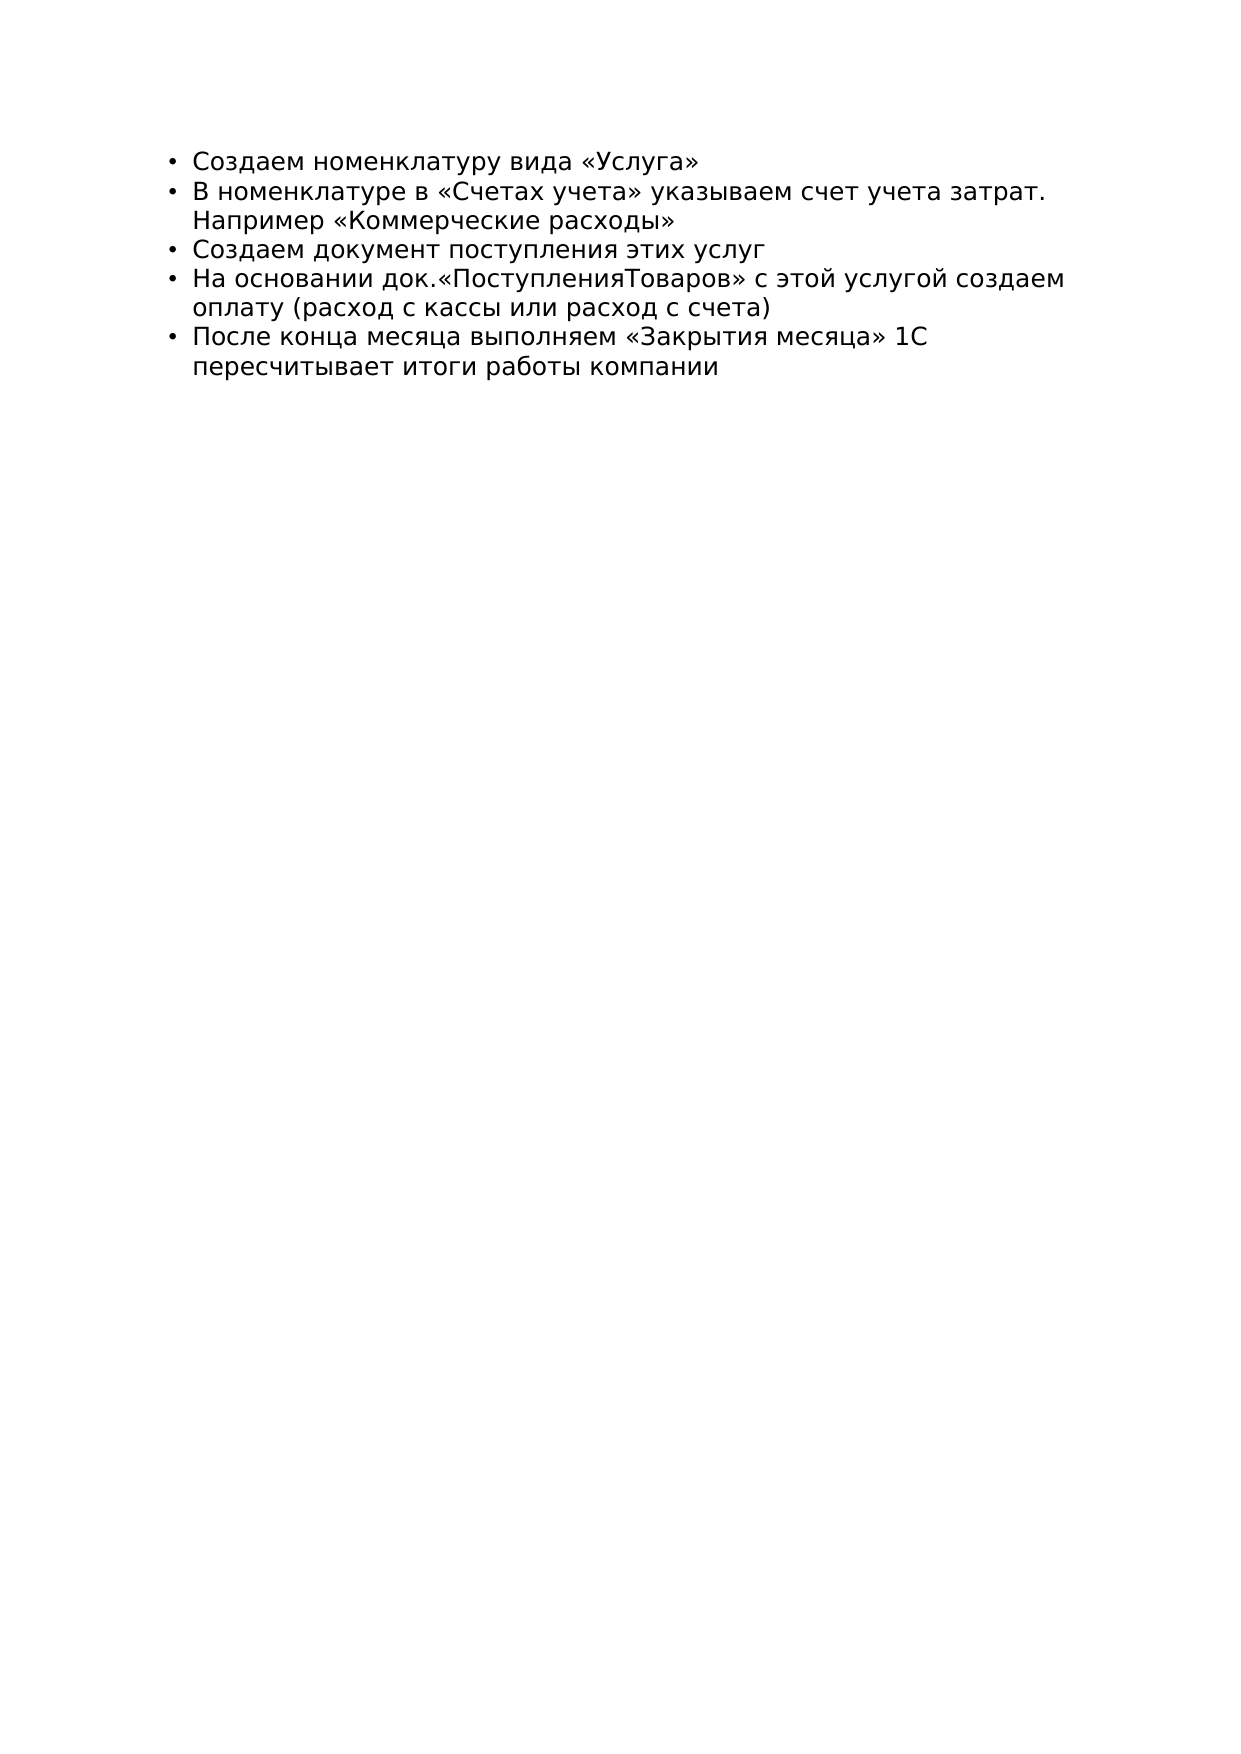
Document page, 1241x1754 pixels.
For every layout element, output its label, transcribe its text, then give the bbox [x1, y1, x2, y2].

list После конца месяца выполняем «Закрытия месяца» 1С пересчитывает итоги работы компании [177, 323, 1122, 381]
list Создаем номенклатуру вида «Услуга» [177, 148, 1122, 177]
list Создаем документ поступления этих услуг [177, 235, 1122, 264]
list В номенклатуре в «Счетах учета» указываем счет учета затрат. Например «Коммерческие расходы» [177, 177, 1122, 235]
list На основании док.«ПоступленияТоваров» с этой услугой создаем оплату (расход с кассы или расход с счета) [177, 264, 1122, 323]
